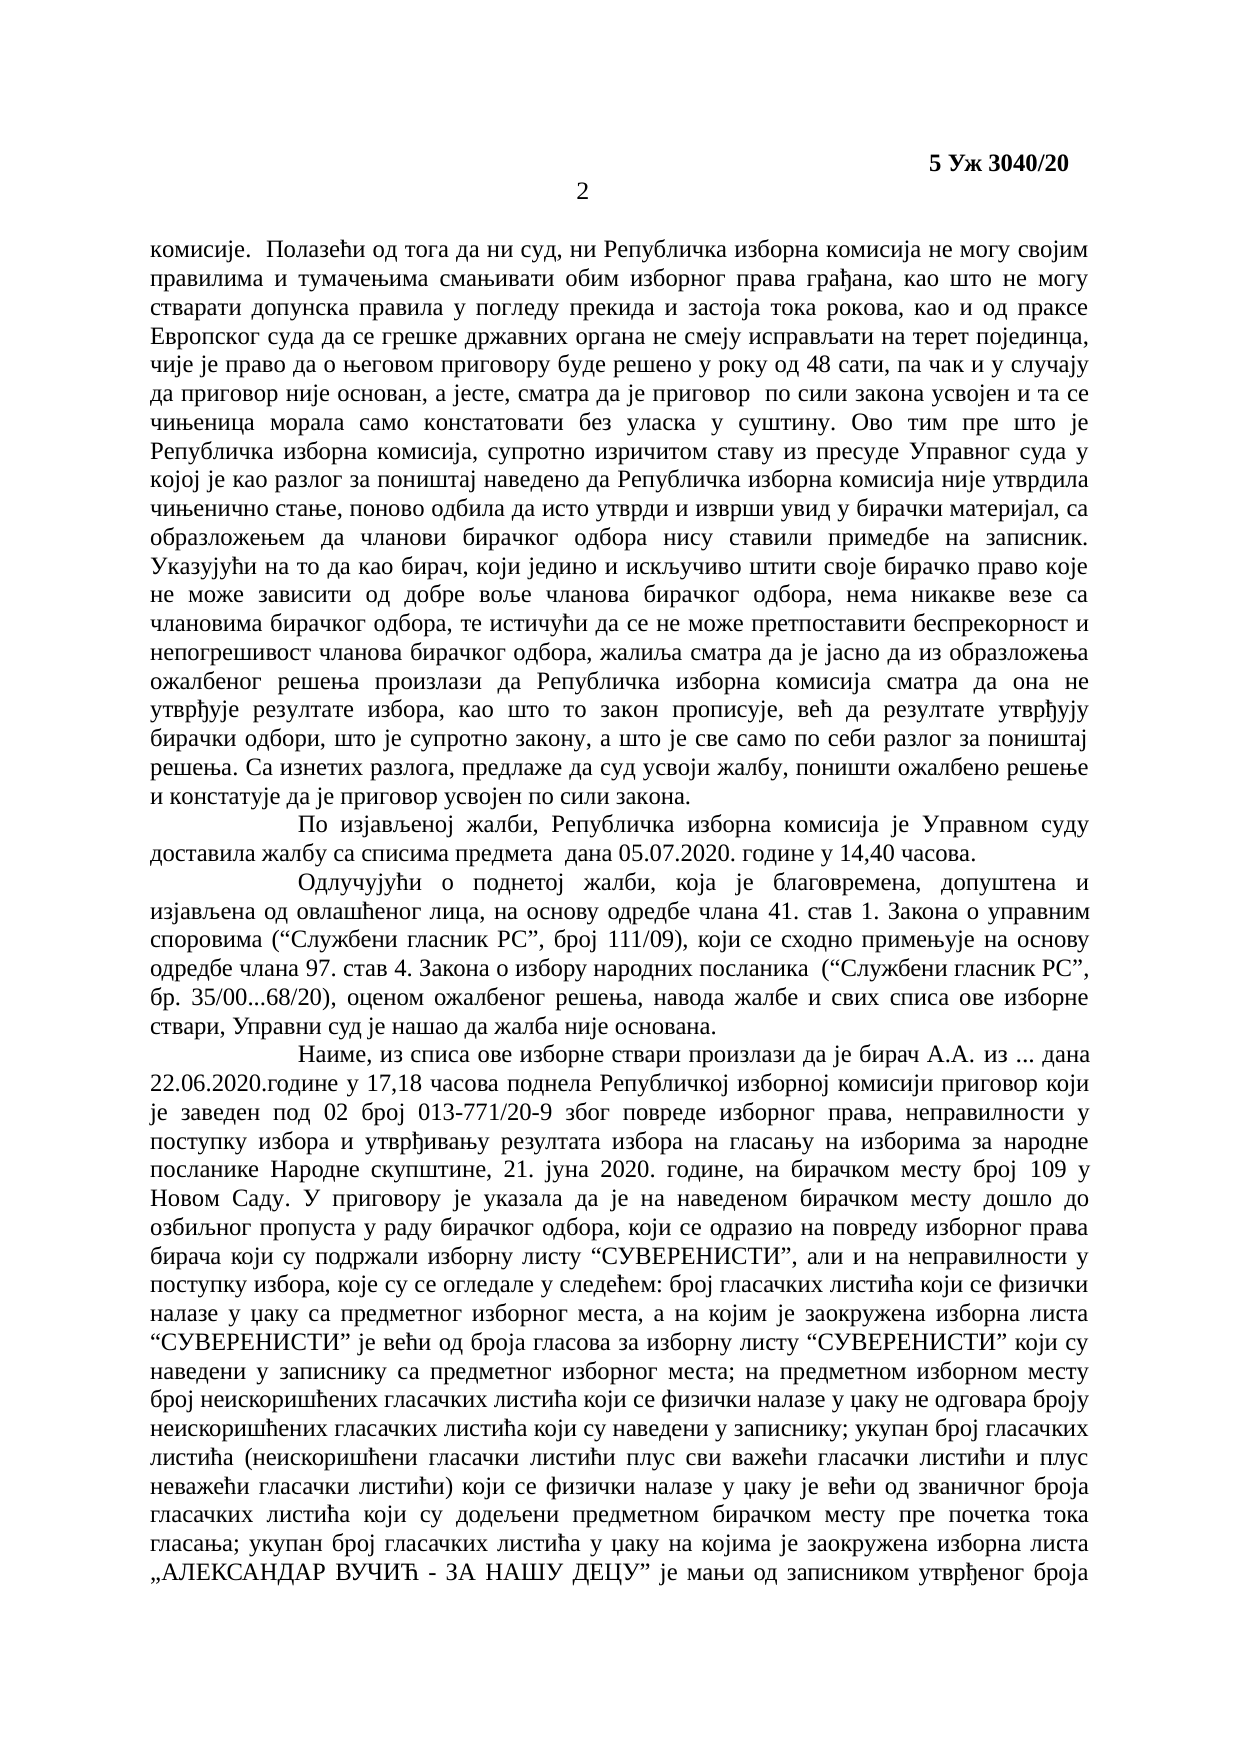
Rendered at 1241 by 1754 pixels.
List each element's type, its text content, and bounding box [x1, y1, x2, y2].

text Наиме, из списа ове изборне ствари произлази да је бирач A.A. из ... дана 22.06.2020.године у 17,18 часова поднела Републичкој изборној комисији приговор који је заведен под 02 број 013-771/20-9 због повреде изборног права, неправилности у поступку избора и утврђивању резултата избора на гласању на изборима за народне посланике Народне скупштине, 21. јуна 2020. године, на бирачком месту број 109 у Новом Саду. У приговору је указала да је на наведеном бирачком месту дошло до озбиљног пропуста у раду бирачког одбора, који се одразио на повреду изборног права бирача који су подржали изборну листу “СУВЕРЕНИСТИ”, али и на неправилности у поступку избора, које су се огледале у следећем: број гласачких листића који се физички налазе у џаку са предметног изборног места, а на којим је заокружена изборна листа “СУВЕРЕНИСТИ” је већи од броја гласова за изборну листу “СУВЕРЕНИСТИ” који су наведени у записнику са предметног изборног места; на предметном изборном месту број неискоришћених гласачких листића који се физички налазе у џаку не одговара броју неискоришћених гласачких листића који су наведени у записнику; укупан број гласачких листића (неискоришћени гласачки листићи плус сви важећи гласачки листићи и плус неважећи гласачки листићи) који се физички налазе у џаку је већи од званичног броја гласачких листића који су додељени предметном бирачком месту пре почетка тока гласања; укупан број гласачких листића у џаку на којима је заокружена изборна листа „АЛЕКСАНДАР ВУЧИЋ - ЗА НАШУ ДЕЦУ” је мањи од записником утврђеног броја [150, 1039, 1090, 1586]
text комисије. Полазећи од тога да ни суд, ни Републичка изборна комисија не могу својим правилима и тумачењима смањивати обим изборног права грађана, као што не могу стварати допунска правила у погледу прекида и застоја тока рокова, као и од праксе Европског суда да се грешке државних органа не смеју исправљати на терет појединца, чије је право да о његовом приговору буде решено у року од 48 сати, па чак и у случају да приговор није основан, а јесте, сматра да је приговор по сили закона усвојен и та се чињеница морала само констатовати без уласка у суштину. Ово тим пре што је Републичка изборна комисија, супротно изричитом ставу из пресуде Управног суда у којој је као разлог за поништај наведено да Републичка изборна комисија није утврдила чињенично стање, поново одбила да исто утврди и изврши увид у бирачки материјал, са образложењем да чланови бирачког одбора нису ставили примедбе на записник. Указујући на то да као бирач, који једино и искључиво штити своје бирачко право које не може зависити од добре воље чланова бирачког одбора, нема никакве везе са члановима бирачког одбора, те истичући да се не може претпоставити беспрекорност и непогрешивост чланова бирачког одбора, жалиља сматра да је јасно да из образложења ожалбеног решења произлази да Републичка изборна комисија сматра да она не утврђује резултате избора, као што то закон прописује, већ да резултате утврђују бирачки одбори, што је супротно закону, а што је све само по себи разлог за поништај решења. Са изнетих разлога, предлаже да суд усвоји жалбу, поништи ожалбено решење и констатује да је приговор усвојен по сили закона. [150, 234, 1090, 809]
text По изјављеној жалби, Републичка изборна комисија је Управном суду доставила жалбу са списима предмета дана 05.07.2020. године у 14,40 часова. [150, 809, 1090, 867]
text Одлучујући о поднетој жалби, која је благовремена, допуштена и изјављена од овлашћеног лица, на основу одредбе члана 41. став 1. Закона о управним споровима (“Службени гласник РС”, број 111/09), који се сходно примењује на основу одредбе члана 97. став 4. Закона о избору народних посланика (“Службени гласник РС”, бр. 35/00...68/20), оценом ожалбеног решења, навода жалбе и свих списа ове изборне ствари, Управни суд је нашао да жалба није основана. [150, 867, 1090, 1039]
